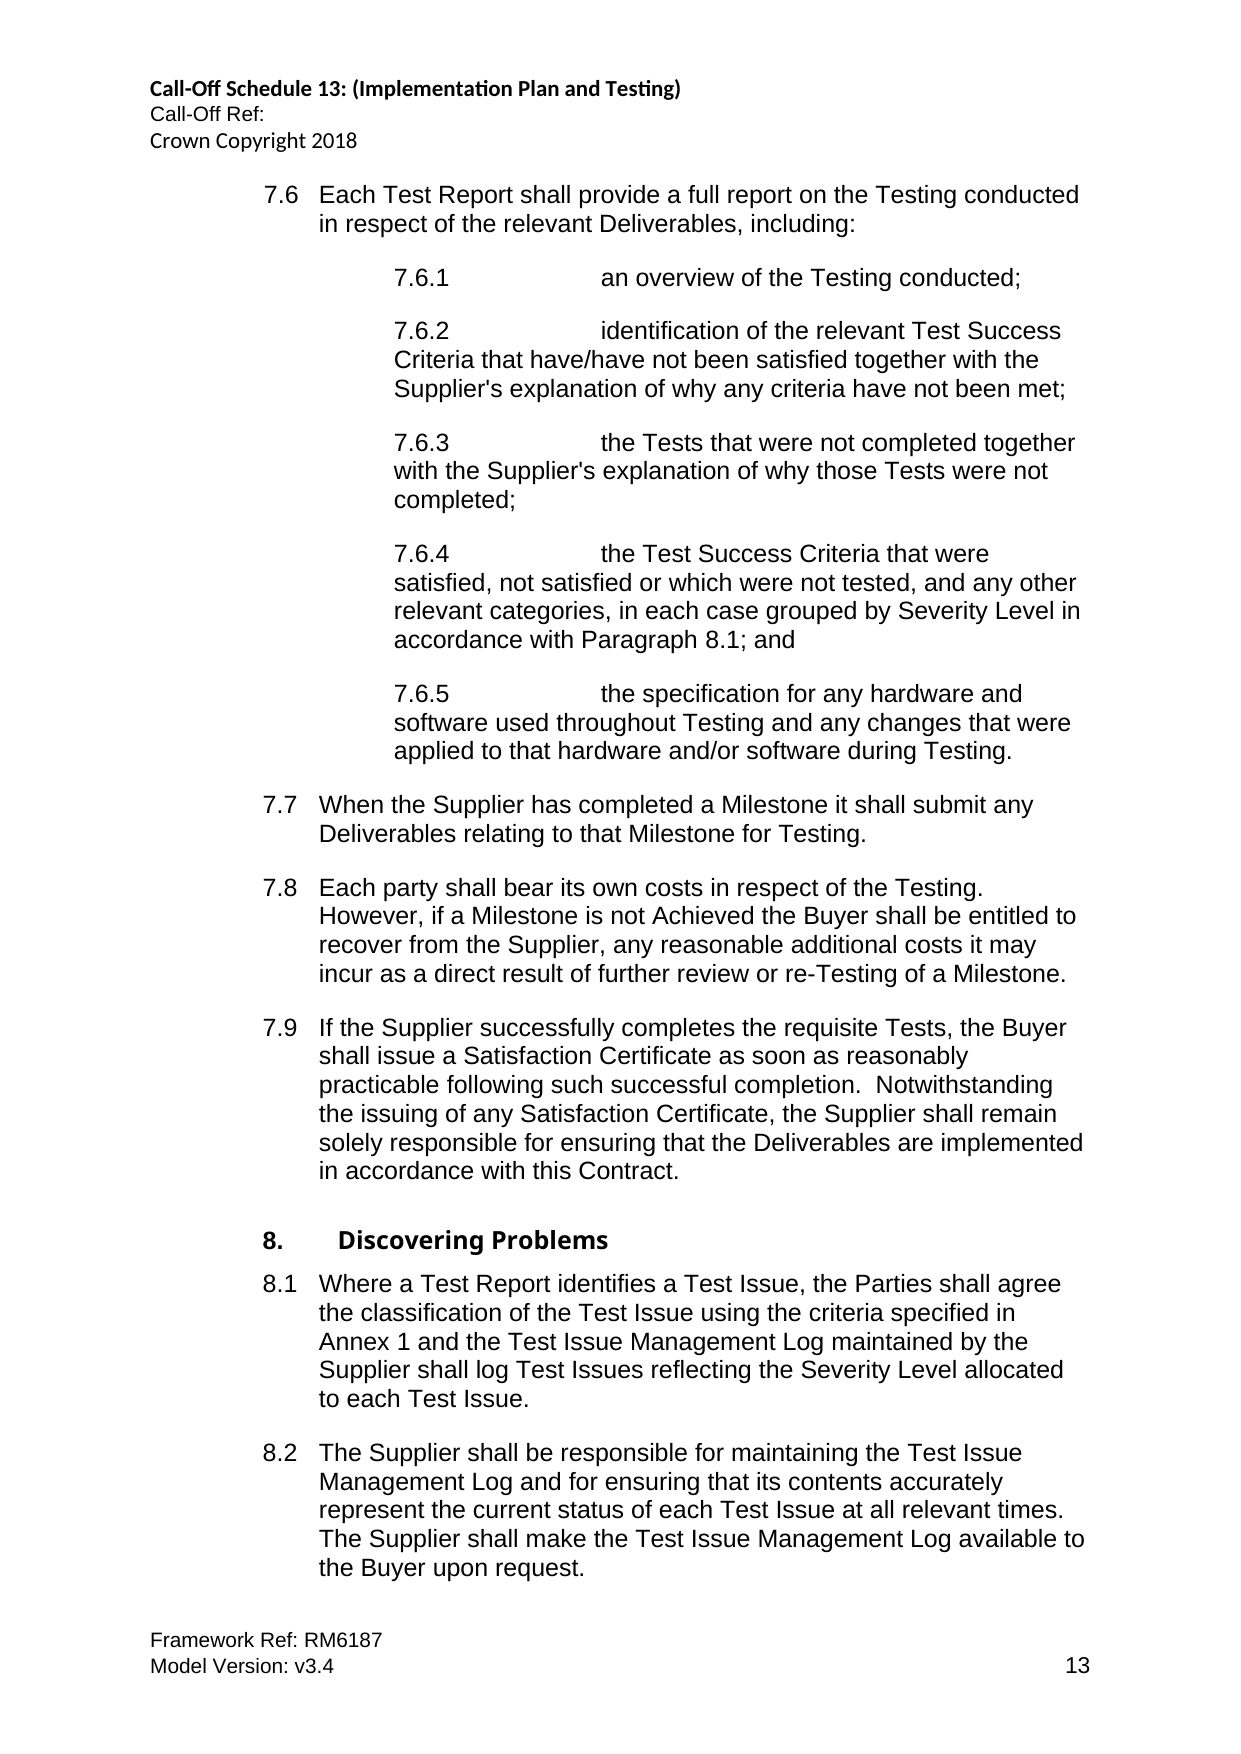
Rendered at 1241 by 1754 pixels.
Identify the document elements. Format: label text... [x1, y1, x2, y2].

list The Supplier shall be responsible for maintaining the Test Issue Management Log and for ensuring that its contents accurately represent the current status of each Test Issue at all relevant times. The Supplier shall make the Test Issue Management Log available to the Buyer upon request. [262, 1438, 1090, 1582]
list the Tests that were not completed together with the Supplier's explanation of why those Tests were not completed; [394, 428, 1090, 514]
list If the Supplier successfully completes the requisite Tests, the Buyer shall issue a Satisfaction Certificate as soon as reasonably practicable following such successful completion. Notwithstanding the issuing of any Satisfaction Certificate, the Supplier shall remain solely responsible for ensuring that the Deliverables are implemented in accordance with this Contract. [262, 1013, 1090, 1185]
list When the Supplier has completed a Milestone it shall submit any Deliverables relating to that Milestone for Testing. [262, 790, 1090, 848]
list Discovering Problems [262, 1223, 1090, 1257]
list Each Test Report shall provide a full report on the Testing conducted in respect of the relevant Deliverables, including: [264, 180, 1090, 238]
list Each party shall bear its own costs in respect of the Testing. However, if a Milestone is not Achieved the Buyer shall be entitled to recover from the Supplier, any reasonable additional costs it may incur as a direct result of further review or re-Testing of a Milestone. [262, 873, 1090, 988]
list the Test Success Criteria that were satisfied, not satisfied or which were not tested, and any other relevant categories, in each case grouped by Severity Level in accordance with Paragraph 8.1; and [394, 539, 1090, 654]
list an overview of the Testing conducted; [394, 263, 1090, 291]
list the specification for any hardware and software used throughout Testing and any changes that were applied to that hardware and/or software during Testing. [394, 679, 1090, 765]
list identification of the relevant Test Success Criteria that have/have not been satisfied together with the Supplier's explanation of why any criteria have not been met; [394, 316, 1090, 403]
list Where a Test Report identifies a Test Issue, the Parties shall agree the classification of the Test Issue using the criteria specified in Annex 1 and the Test Issue Management Log maintained by the Supplier shall log Test Issues reflecting the Severity Level allocated to each Test Issue. [262, 1269, 1090, 1413]
